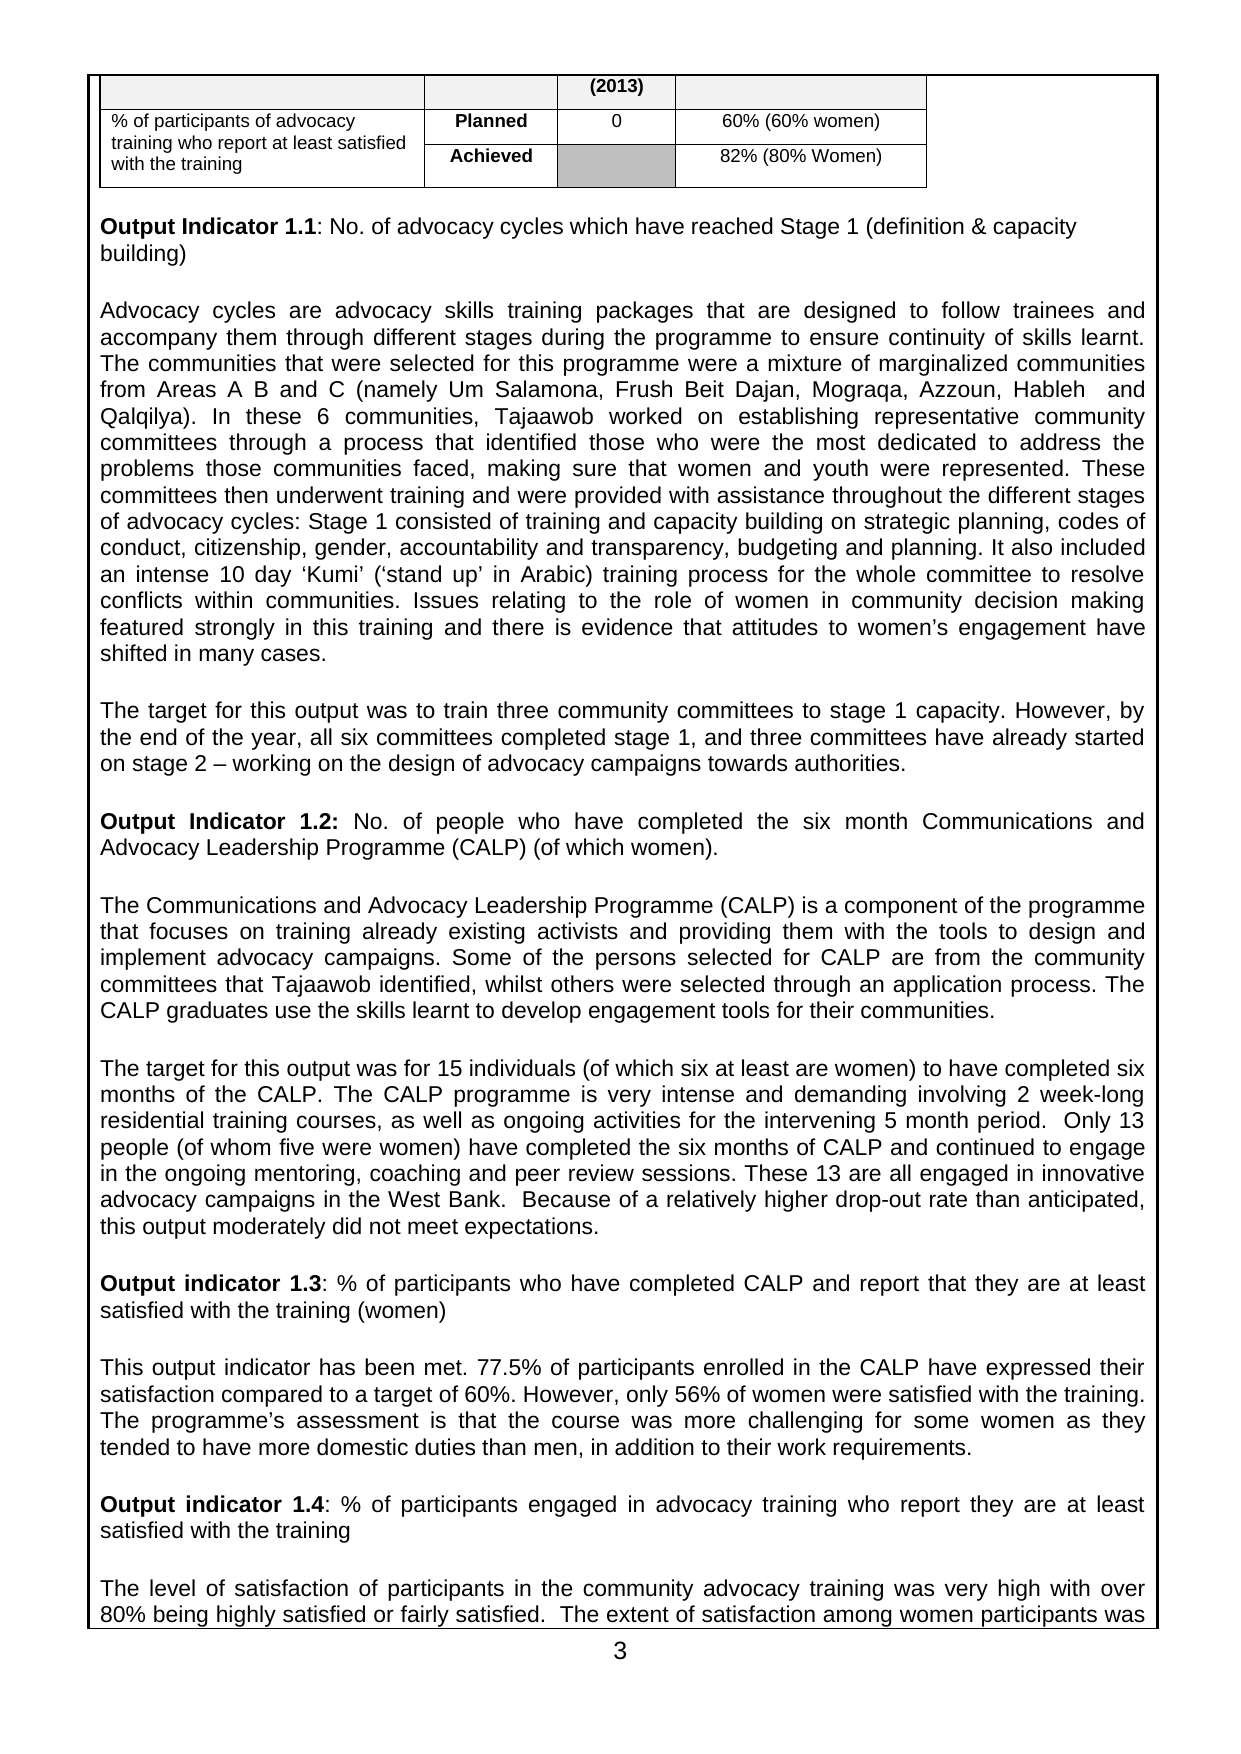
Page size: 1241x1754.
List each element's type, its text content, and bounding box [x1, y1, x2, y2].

table_cell [676, 76, 926, 109]
table_cell [425, 76, 557, 109]
table_cell [101, 76, 424, 109]
table_cell 60% (60% women) [676, 110, 926, 144]
table_cell 82% (80% Women) [676, 145, 926, 187]
table_cell [558, 145, 675, 187]
table_cell 0 [558, 110, 675, 144]
table_cell (2013) [558, 76, 675, 109]
table_cell % of participants of advocacy training who report at least satisfied with the training [101, 110, 424, 187]
table_cell Planned [425, 110, 557, 144]
table_cell Output Indicator 1.1: No. of advocacy cycles which have reached Stage 1 (definition & capacity building) Advocacy cycles are advocacy skills training packages that are designed to follow trainees and accompany them through different stages during the programme to ensure continuity of skills learnt. The communities that were selected for this programme were a mixture of marginalized communities from Areas A B and C (namely Um Salamona, Frush Beit Dajan, Mograqa, Azzoun, Hableh and Qalqilya). In these 6 communities, Tajaawob worked on establishing representative community committees through a process that identified those who were the most dedicated to address the problems those communities faced, making sure that women and youth were represented. These committees then underwent training and were provided with assistance throughout the different stages of advocacy cycles: Stage 1 consisted of training and capacity building on strategic planning, codes of conduct, citizenship, gender, accountability and transparency, budgeting and planning. It also included an intense 10 day ‘Kumi’ (‘stand up’ in Arabic) training process for the whole committee to resolve conflicts within communities. Issues relating to the role of women in community decision making featured strongly in this training and there is evidence that attitudes to women’s engagement have shifted in many cases. The target for this output was to train three community committees to stage 1 capacity. However, by the end of the year, all six committees completed stage 1, and three committees have already started on stage 2 – working on the design of advocacy campaigns towards authorities. Output Indicator 1.2: No. of people who have completed the six month Communications and Advocacy Leadership Programme (CALP) (of which women). The Communications and Advocacy Leadership Programme (CALP) is a component of the programme that focuses on training already existing activists and providing them with the tools to design and implement advocacy campaigns. Some of the persons selected for CALP are from the community committees that Tajaawob identified, whilst others were selected through an application process. The CALP graduates use the skills learnt to develop engagement tools for their communities. The target for this output was for 15 individuals (of which six at least are women) to have completed six months of the CALP. The CALP programme is very intense and demanding involving 2 week-long residential training courses, as well as ongoing activities for the intervening 5 month period. Only 13 people (of whom five were women) have completed the six months of CALP and continued to engage in the ongoing mentoring, coaching and peer review sessions. These 13 are all engaged in innovative advocacy campaigns in the West Bank. Because of a relatively higher drop-out rate than anticipated, this output moderately did not meet expectations. Output indicator 1.3: % of participants who have completed CALP and report that they are at least satisfied with the training (women) This output indicator has been met. 77.5% of participants enrolled in the CALP have expressed their satisfaction compared to a target of 60%. However, only 56% of women were satisfied with the training. The programme’s assessment is that the course was more challenging for some women as they tended to have more domestic duties than men, in addition to their work requirements. Output indicator 1.4: % of participants engaged in advocacy training who report they are at least satisfied with the training The level of satisfaction of participants in the community advocacy training was very high with over 80% being highly satisfied or fairly satisfied. The extent of satisfaction among women participants was [90, 76, 1156, 1628]
table_cell Achieved [425, 145, 557, 187]
